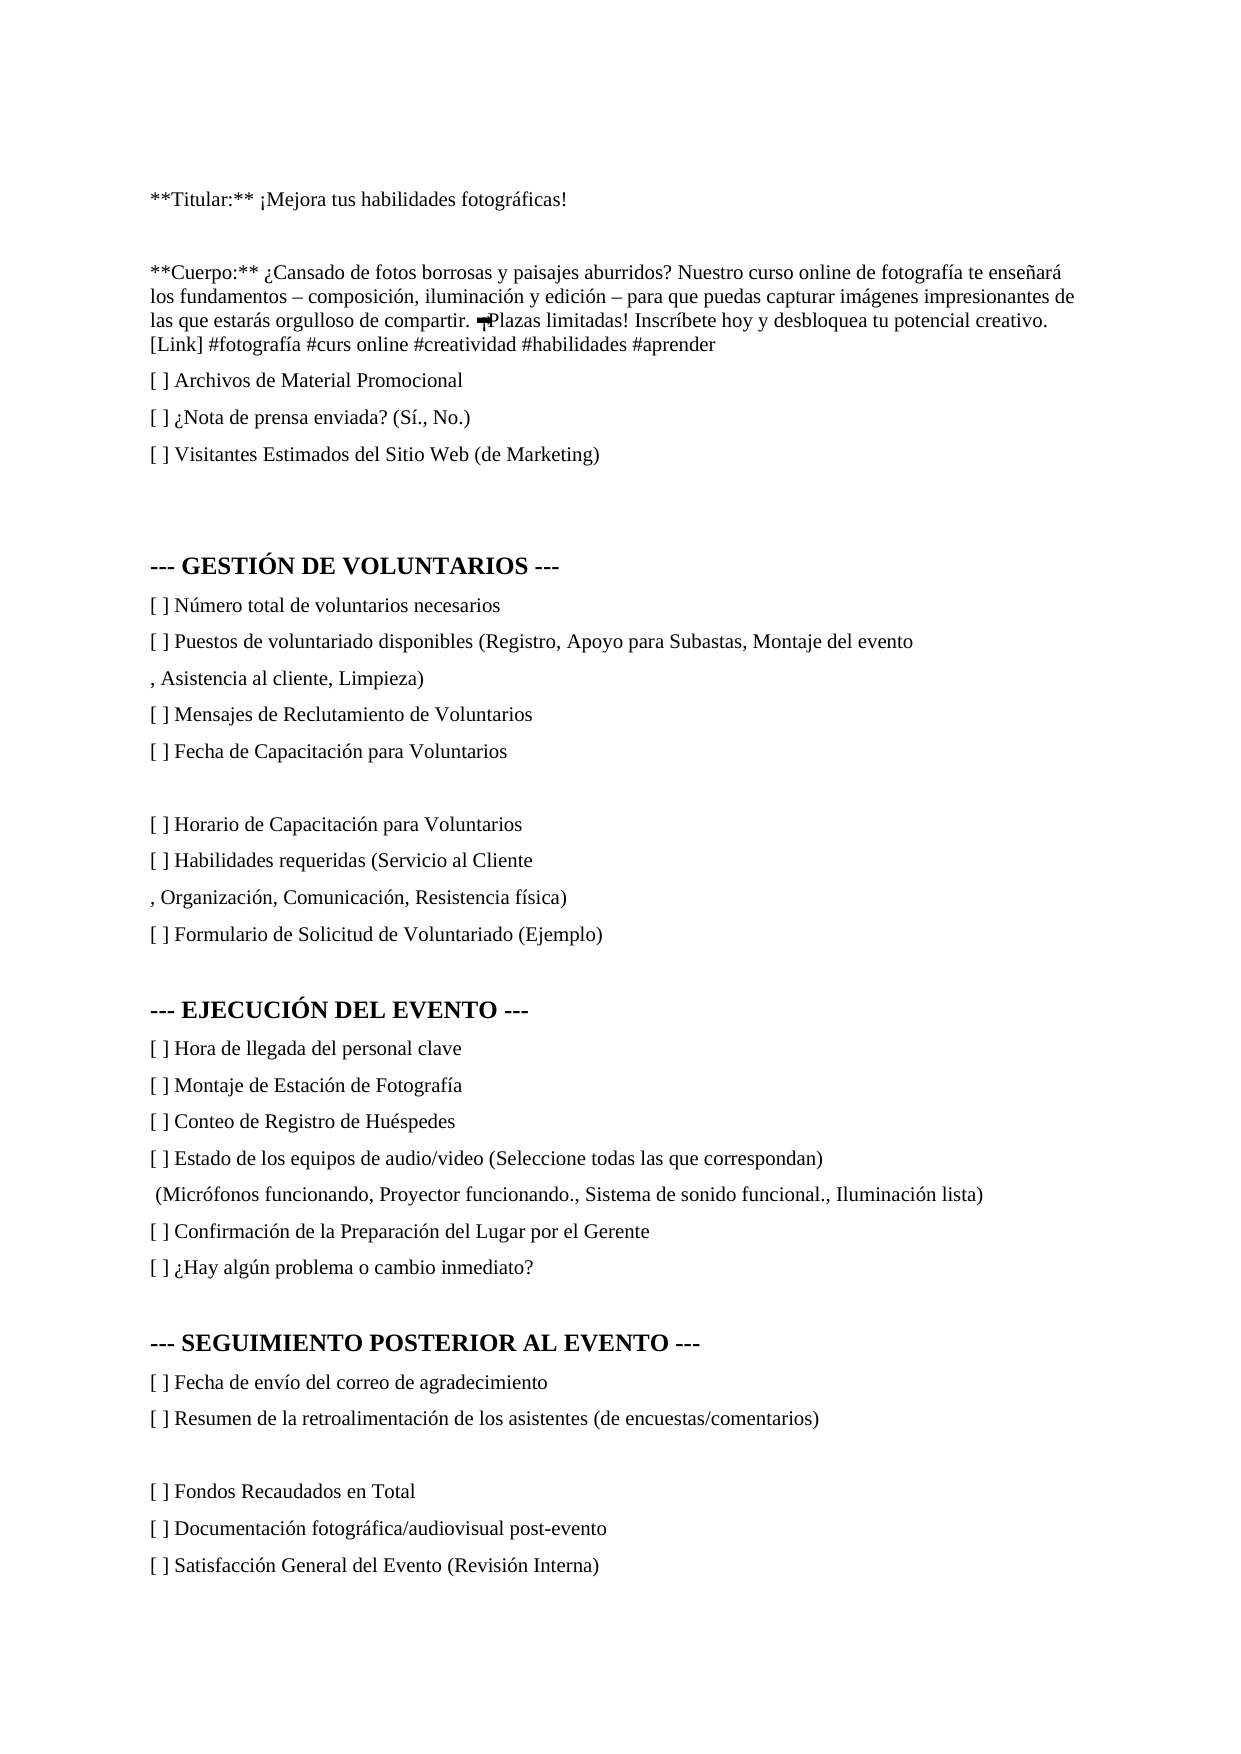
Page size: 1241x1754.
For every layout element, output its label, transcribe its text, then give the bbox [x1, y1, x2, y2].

text [ ] Documentación fotográfica/audiovisual post-evento [150, 1516, 1090, 1540]
text [ ] Fecha de envío del correo de agradecimiento [150, 1370, 1090, 1394]
text [ ] Conteo de Registro de Huéspedes [150, 1109, 1090, 1133]
text (Micrófonos funcionando, Proyector funcionando., Sistema de sonido funcional., Iluminación lista) [150, 1182, 1090, 1206]
text [ ] Confirmación de la Preparación del Lugar por el Gerente [150, 1219, 1090, 1243]
text [ ] Formulario de Solicitud de Voluntariado (Ejemplo) [150, 922, 1090, 946]
text [ ] Satisfacción General del Evento (Revisión Interna) [150, 1552, 1090, 1577]
text --- EJECUCIÓN DEL EVENTO --- [150, 995, 1090, 1023]
text [ ] Visitantes Estimados del Sitio Web (de Marketing) [150, 442, 1090, 466]
text **Cuerpo:** ¿Cansado de fotos borrosas y paisajes aburridos? Nuestro curso online de fotografía te enseñará los fundamentos – composición, iluminación y edición – para que puedas capturar imágenes impresionantes de las que estarás orgulloso de compartir. ✨ ¡Plazas limitadas! Inscríbete hoy y desbloquea tu potencial creativo. ➡️ [Link] #fotografía #curs online #creatividad #habilidades #aprender [150, 260, 1090, 356]
text [ ] Horario de Capacitación para Voluntarios [150, 812, 1090, 836]
text [ ] Puestos de voluntariado disponibles (Registro, Apoyo para Subastas, Montaje del evento [150, 629, 1090, 653]
text [ ] Archivos de Material Promocional [150, 368, 1090, 392]
text [ ] Hora de llegada del personal clave [150, 1036, 1090, 1060]
text [ ] Montaje de Estación de Fotografía [150, 1072, 1090, 1097]
text , Organización, Comunicación, Resistencia física) [150, 885, 1090, 909]
text [ ] Estado de los equipos de audio/video (Seleccione todas las que correspondan) [150, 1146, 1090, 1170]
text , Asistencia al cliente, Limpieza) [150, 666, 1090, 690]
text **Titular:** ¡Mejora tus habilidades fotográficas! 📸 [150, 187, 1090, 211]
text [ ] Fondos Recaudados en Total [150, 1479, 1090, 1503]
text [ ] Fecha de Capacitación para Voluntarios [150, 739, 1090, 763]
text --- GESTIÓN DE VOLUNTARIOS --- [150, 551, 1090, 580]
text [ ] Número total de voluntarios necesarios [150, 592, 1090, 617]
text [ ] ¿Nota de prensa enviada? (Sí., No.) [150, 405, 1090, 429]
text [ ] Habilidades requeridas (Servicio al Cliente [150, 848, 1090, 872]
text [ ] ¿Hay algún problema o cambio inmediato? [150, 1255, 1090, 1279]
text [ ] Mensajes de Reclutamiento de Voluntarios [150, 702, 1090, 726]
text --- SEGUIMIENTO POSTERIOR AL EVENTO --- [150, 1328, 1090, 1357]
text [ ] Resumen de la retroalimentación de los asistentes (de encuestas/comentarios) [150, 1406, 1090, 1430]
